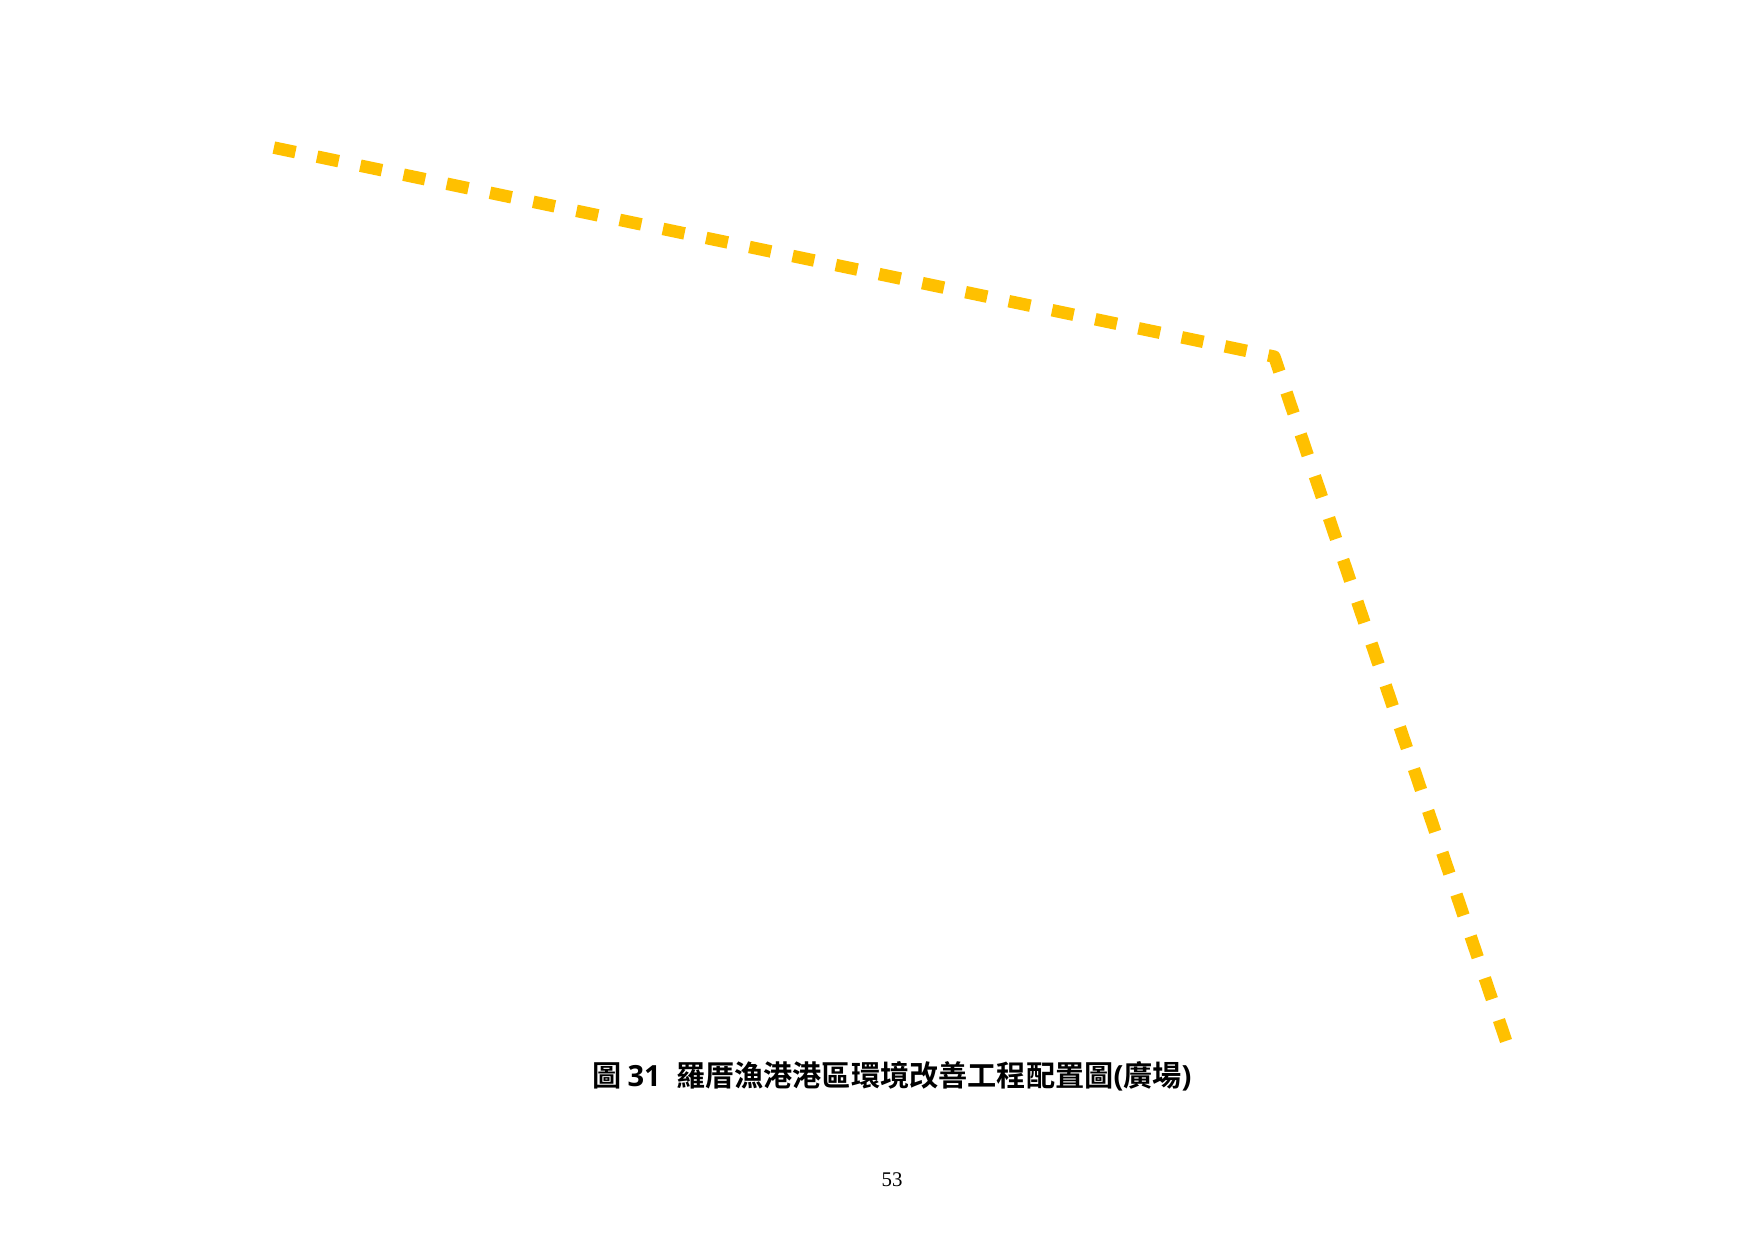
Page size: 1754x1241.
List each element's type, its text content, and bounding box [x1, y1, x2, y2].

subtitle 圖31 羅厝漁港港區環境改善工程配置圖(廣場) [148, 1052, 1636, 1094]
